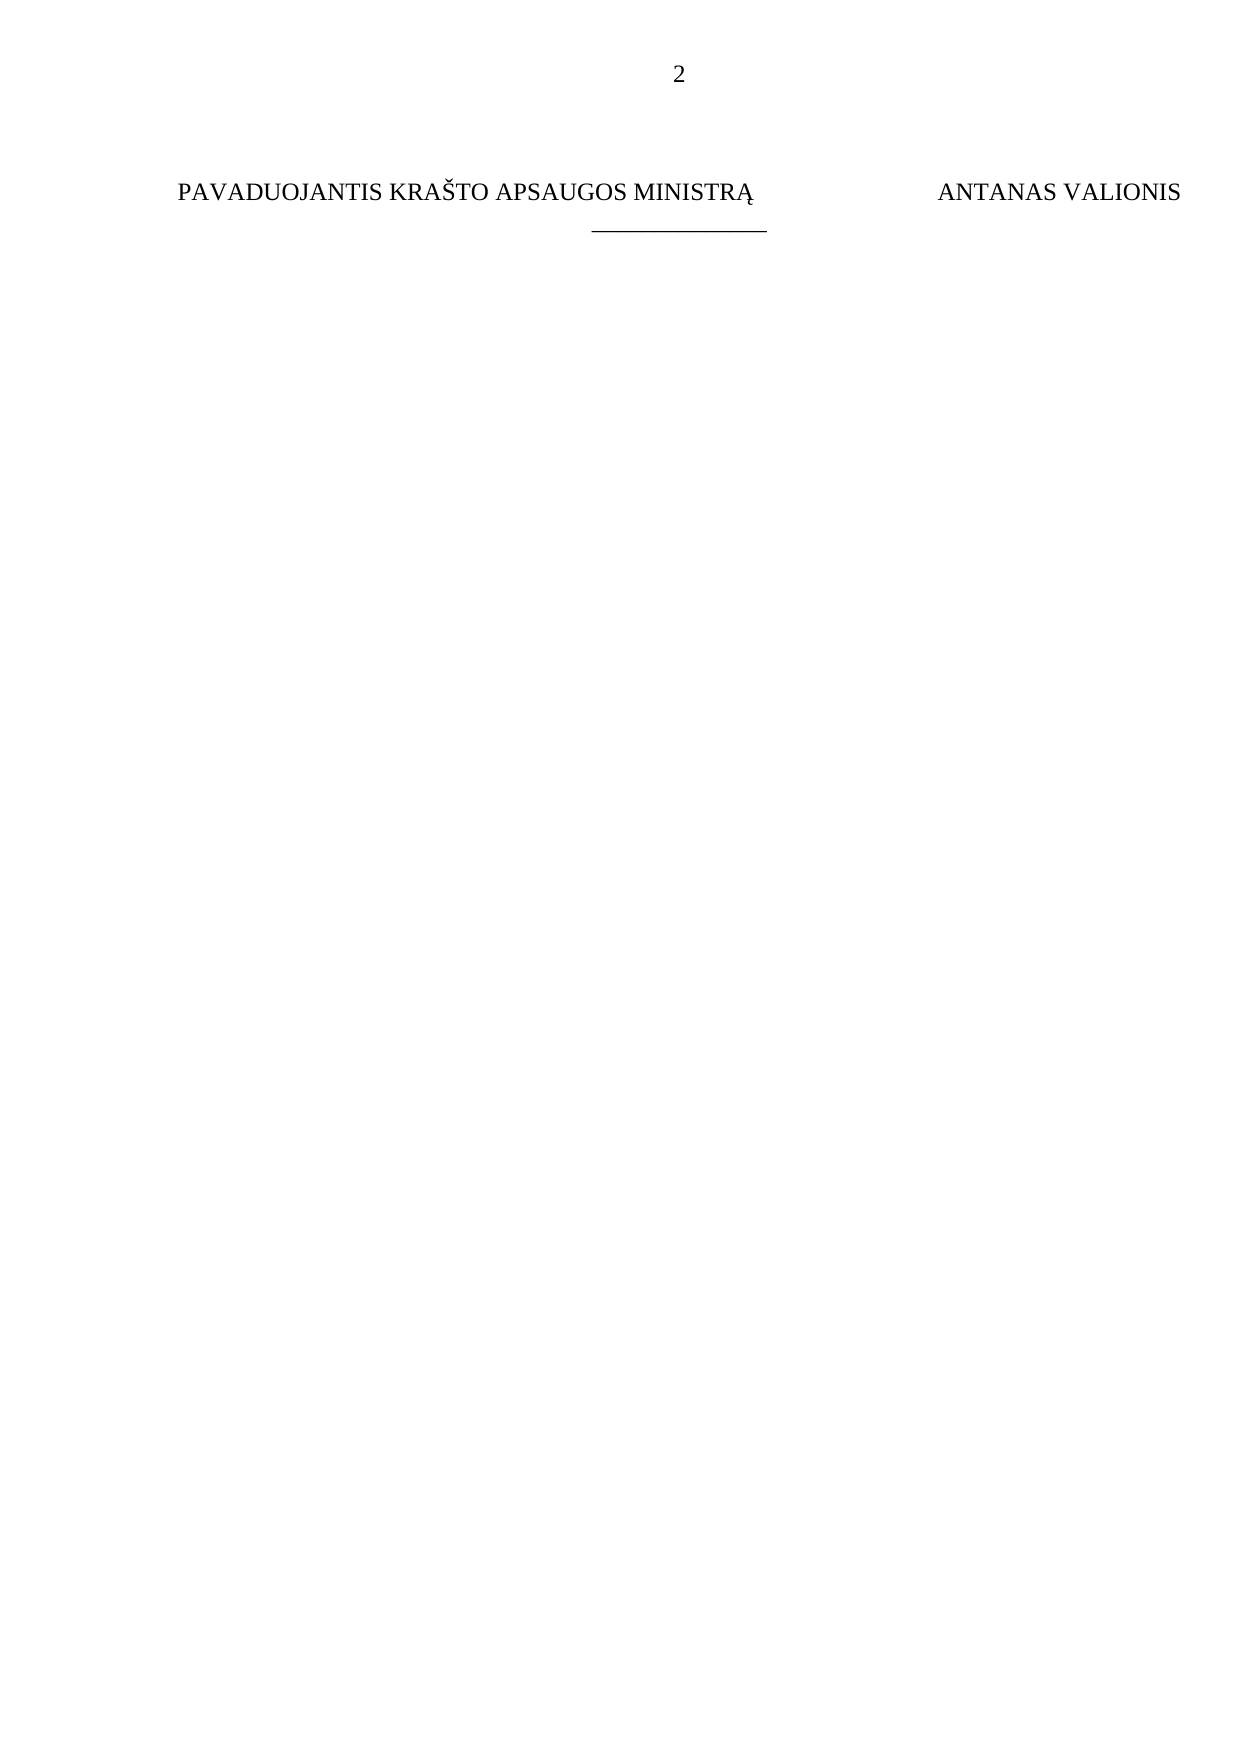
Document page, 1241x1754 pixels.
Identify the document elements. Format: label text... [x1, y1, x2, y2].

text ______________ [177, 206, 1181, 235]
text PAVADUOJANTIS KRAŠTO APSAUGOS MINISTRĄ ANTANAS VALIONIS [177, 177, 1181, 206]
